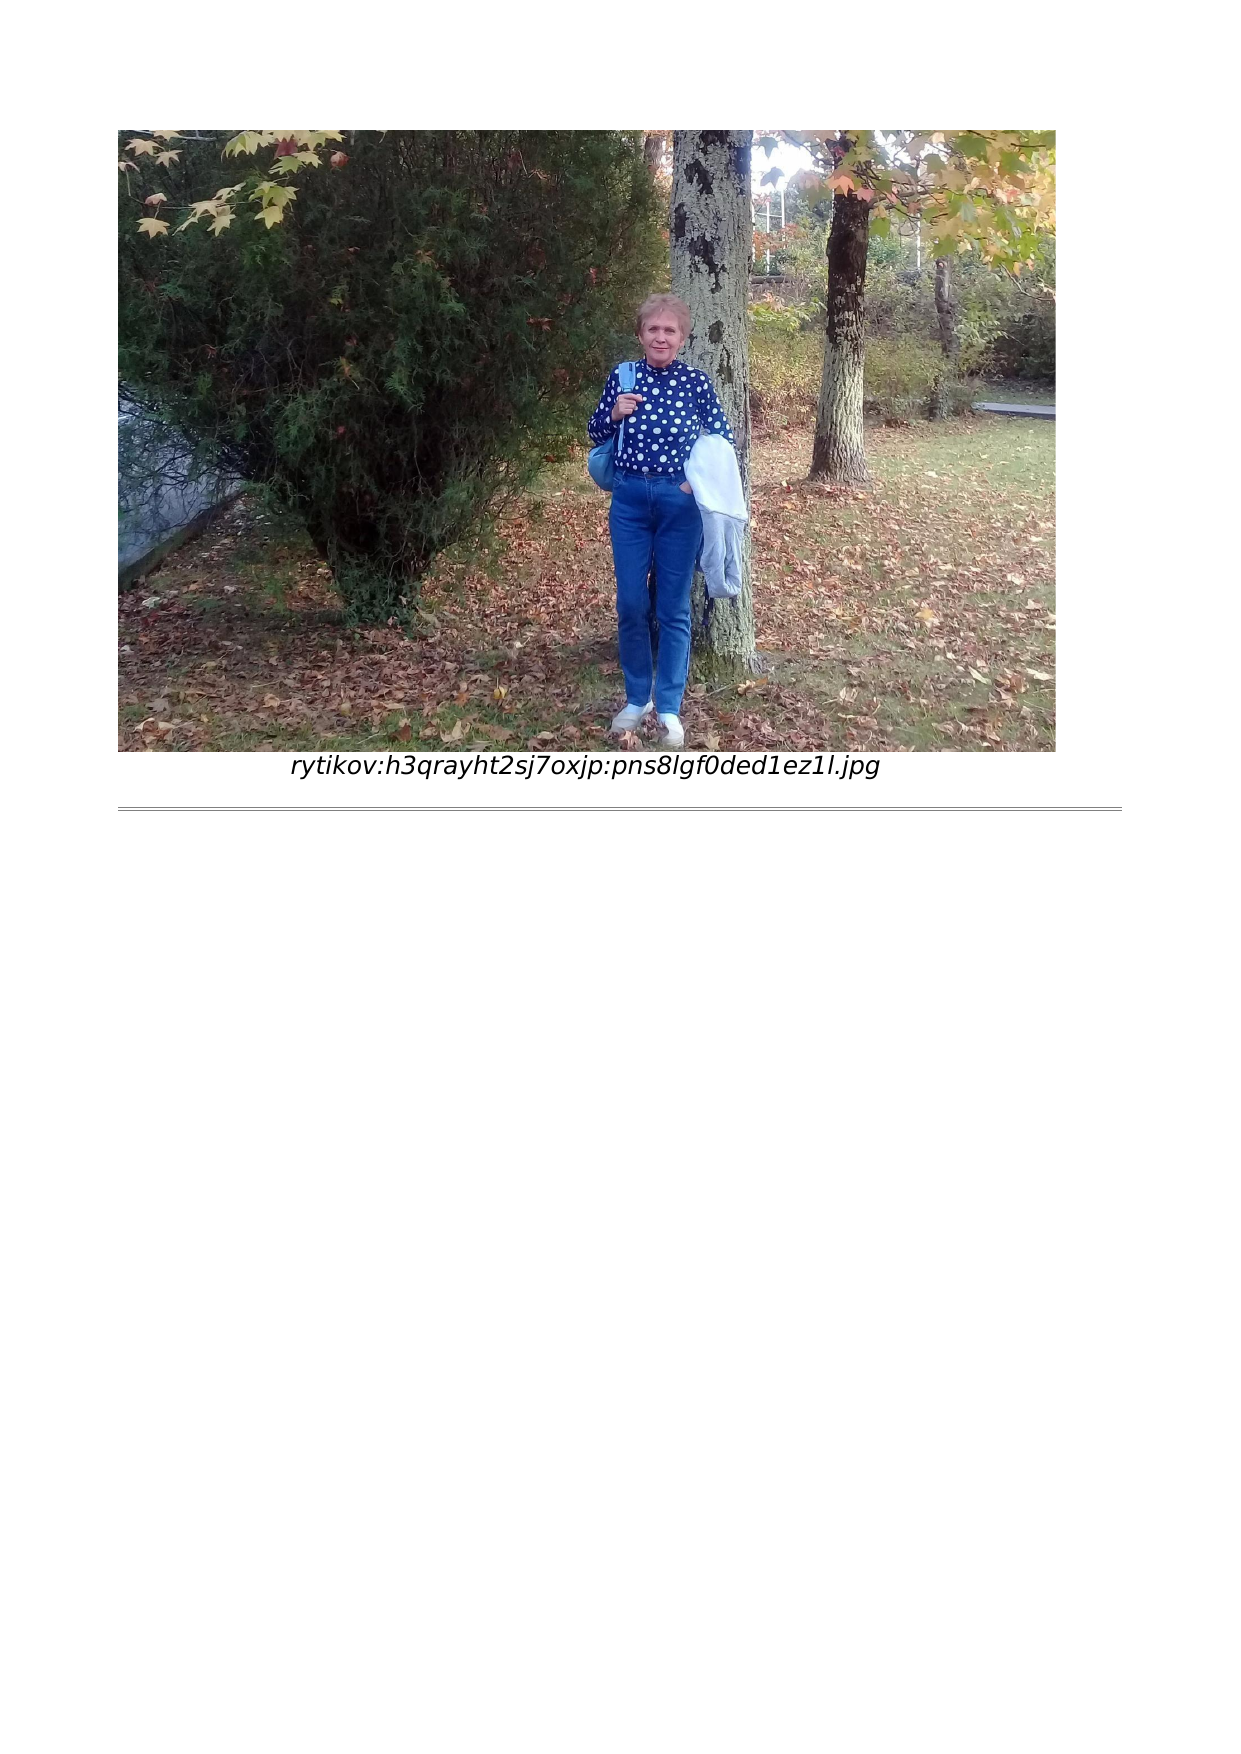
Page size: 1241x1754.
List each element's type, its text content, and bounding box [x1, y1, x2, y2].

text rytikov:h3qrayht2sj7oxjp:pns8lgf0ded1ez1l.jpg [118, 752, 1056, 780]
picture [118, 130, 1056, 752]
